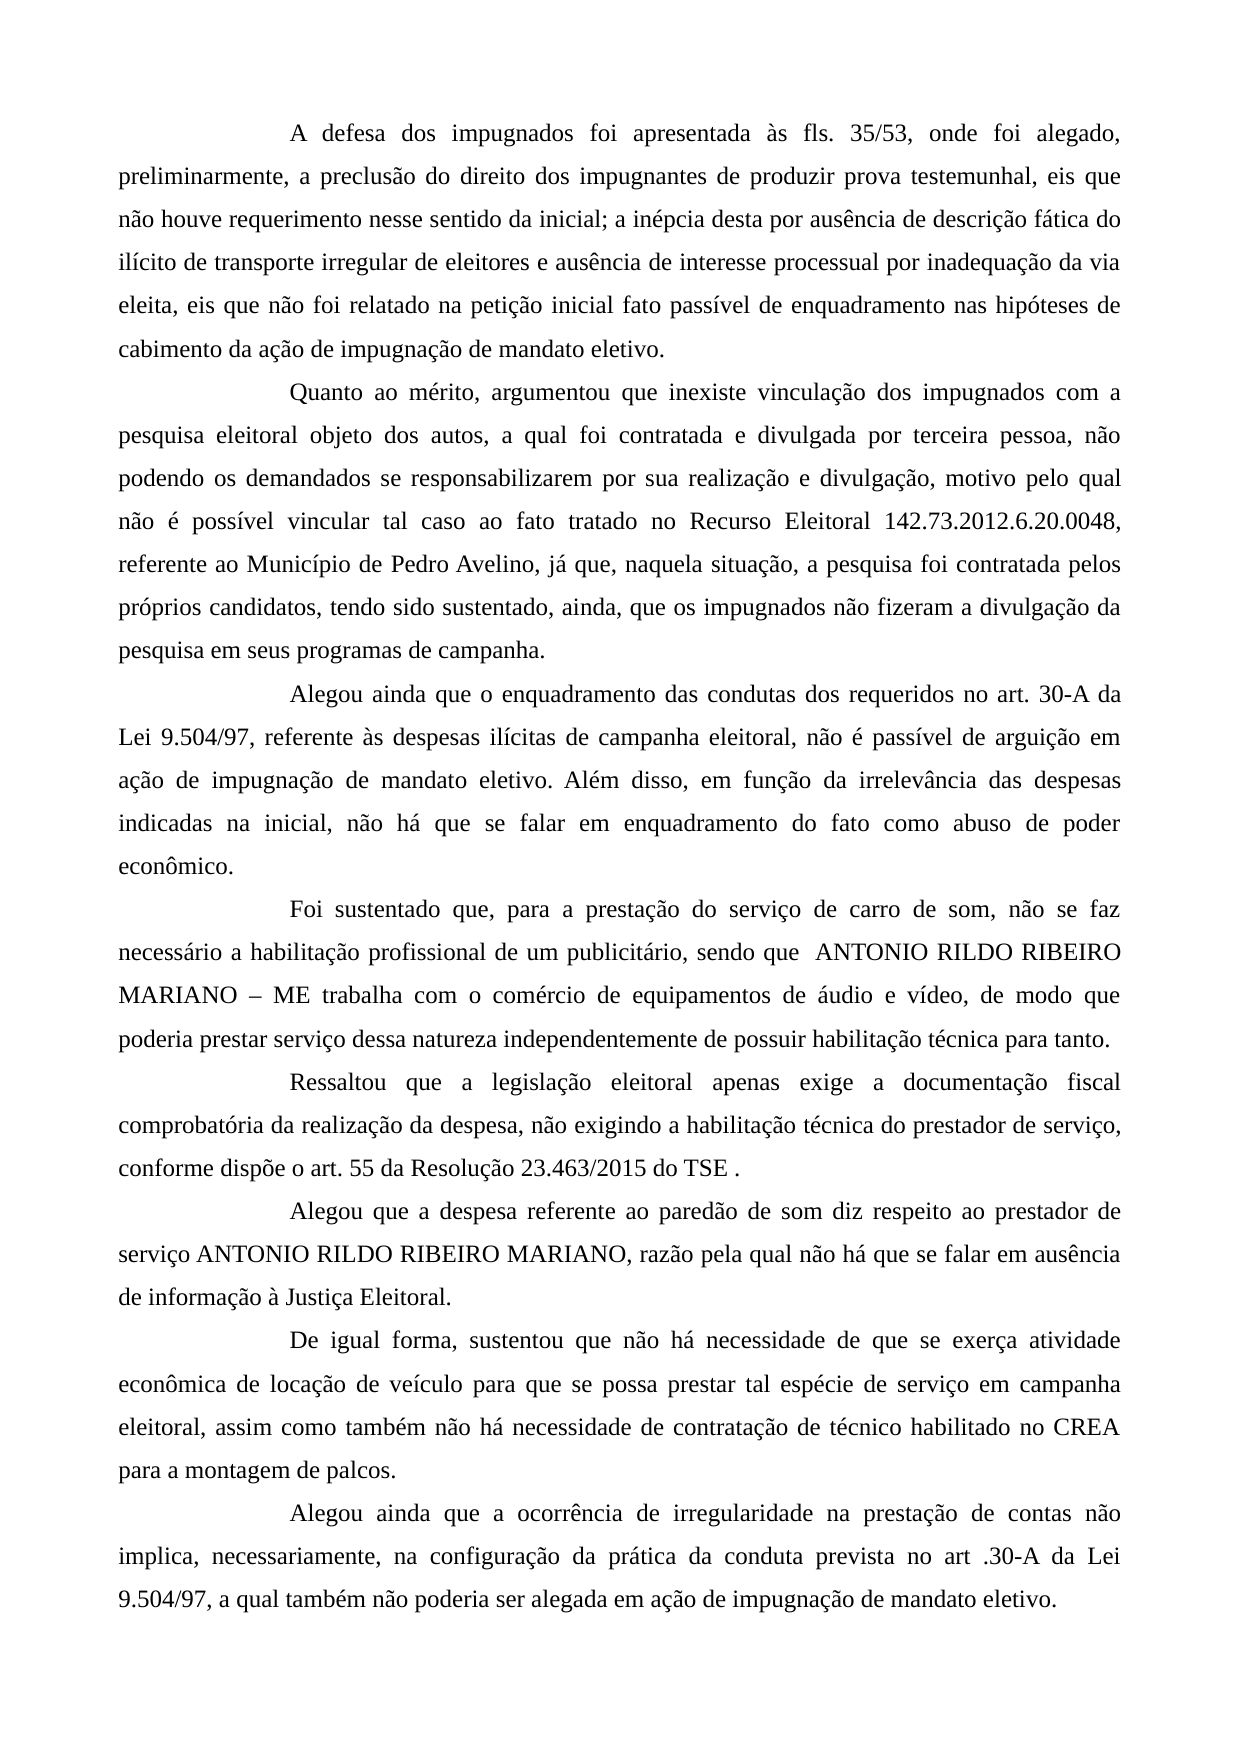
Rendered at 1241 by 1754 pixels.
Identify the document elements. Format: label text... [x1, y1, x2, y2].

text A defesa dos impugnados foi apresentada às fls. 35/53, onde foi alegado, preliminarmente, a preclusão do direito dos impugnantes de produzir prova testemunhal, eis que não houve requerimento nesse sentido da inicial; a inépcia desta por ausência de descrição fática do ilícito de transporte irregular de eleitores e ausência de interesse processual por inadequação da via eleita, eis que não foi relatado na petição inicial fato passível de enquadramento nas hipóteses de cabimento da ação de impugnação de mandato eletivo. [118, 118, 1122, 362]
text Foi sustentado que, para a prestação do serviço de carro de som, não se faz necessário a habilitação profissional de um publicitário, sendo que ANTONIO RILDO RIBEIRO MARIANO – ME trabalha com o comércio de equipamentos de áudio e vídeo, de modo que poderia prestar serviço dessa natureza independentemente de possuir habilitação técnica para tanto. [118, 894, 1122, 1052]
text Quanto ao mérito, argumentou que inexiste vinculação dos impugnados com a pesquisa eleitoral objeto dos autos, a qual foi contratada e divulgada por terceira pessoa, não podendo os demandados se responsabilizarem por sua realização e divulgação, motivo pelo qual não é possível vincular tal caso ao fato tratado no Recurso Eleitoral 142.73.2012.6.20.0048, referente ao Município de Pedro Avelino, já que, naquela situação, a pesquisa foi contratada pelos próprios candidatos, tendo sido sustentado, ainda, que os impugnados não fizeram a divulgação da pesquisa em seus programas de campanha. [118, 377, 1122, 664]
text Alegou ainda que o enquadramento das condutas dos requeridos no art. 30-A da Lei 9.504/97, referente às despesas ilícitas de campanha eleitoral, não é passível de arguição em ação de impugnação de mandato eletivo. Além disso, em função da irrelevância das despesas indicadas na inicial, não há que se falar em enquadramento do fato como abuso de poder econômico. [118, 679, 1122, 880]
text Ressaltou que a legislação eleitoral apenas exige a documentação fiscal comprobatória da realização da despesa, não exigindo a habilitação técnica do prestador de serviço, conforme dispõe o art. 55 da Resolução 23.463/2015 do TSE . [118, 1067, 1122, 1182]
text De igual forma, sustentou que não há necessidade de que se exerça atividade econômica de locação de veículo para que se possa prestar tal espécie de serviço em campanha eleitoral, assim como também não há necessidade de contratação de técnico habilitado no CREA para a montagem de palcos. [118, 1326, 1122, 1484]
text Alegou ainda que a ocorrência de irregularidade na prestação de contas não implica, necessariamente, na configuração da prática da conduta prevista no art .30-A da Lei 9.504/97, a qual também não poderia ser alegada em ação de impugnação de mandato eletivo. [118, 1498, 1122, 1613]
text Alegou que a despesa referente ao paredão de som diz respeito ao prestador de serviço ANTONIO RILDO RIBEIRO MARIANO, razão pela qual não há que se falar em ausência de informação à Justiça Eleitoral. [118, 1196, 1122, 1311]
